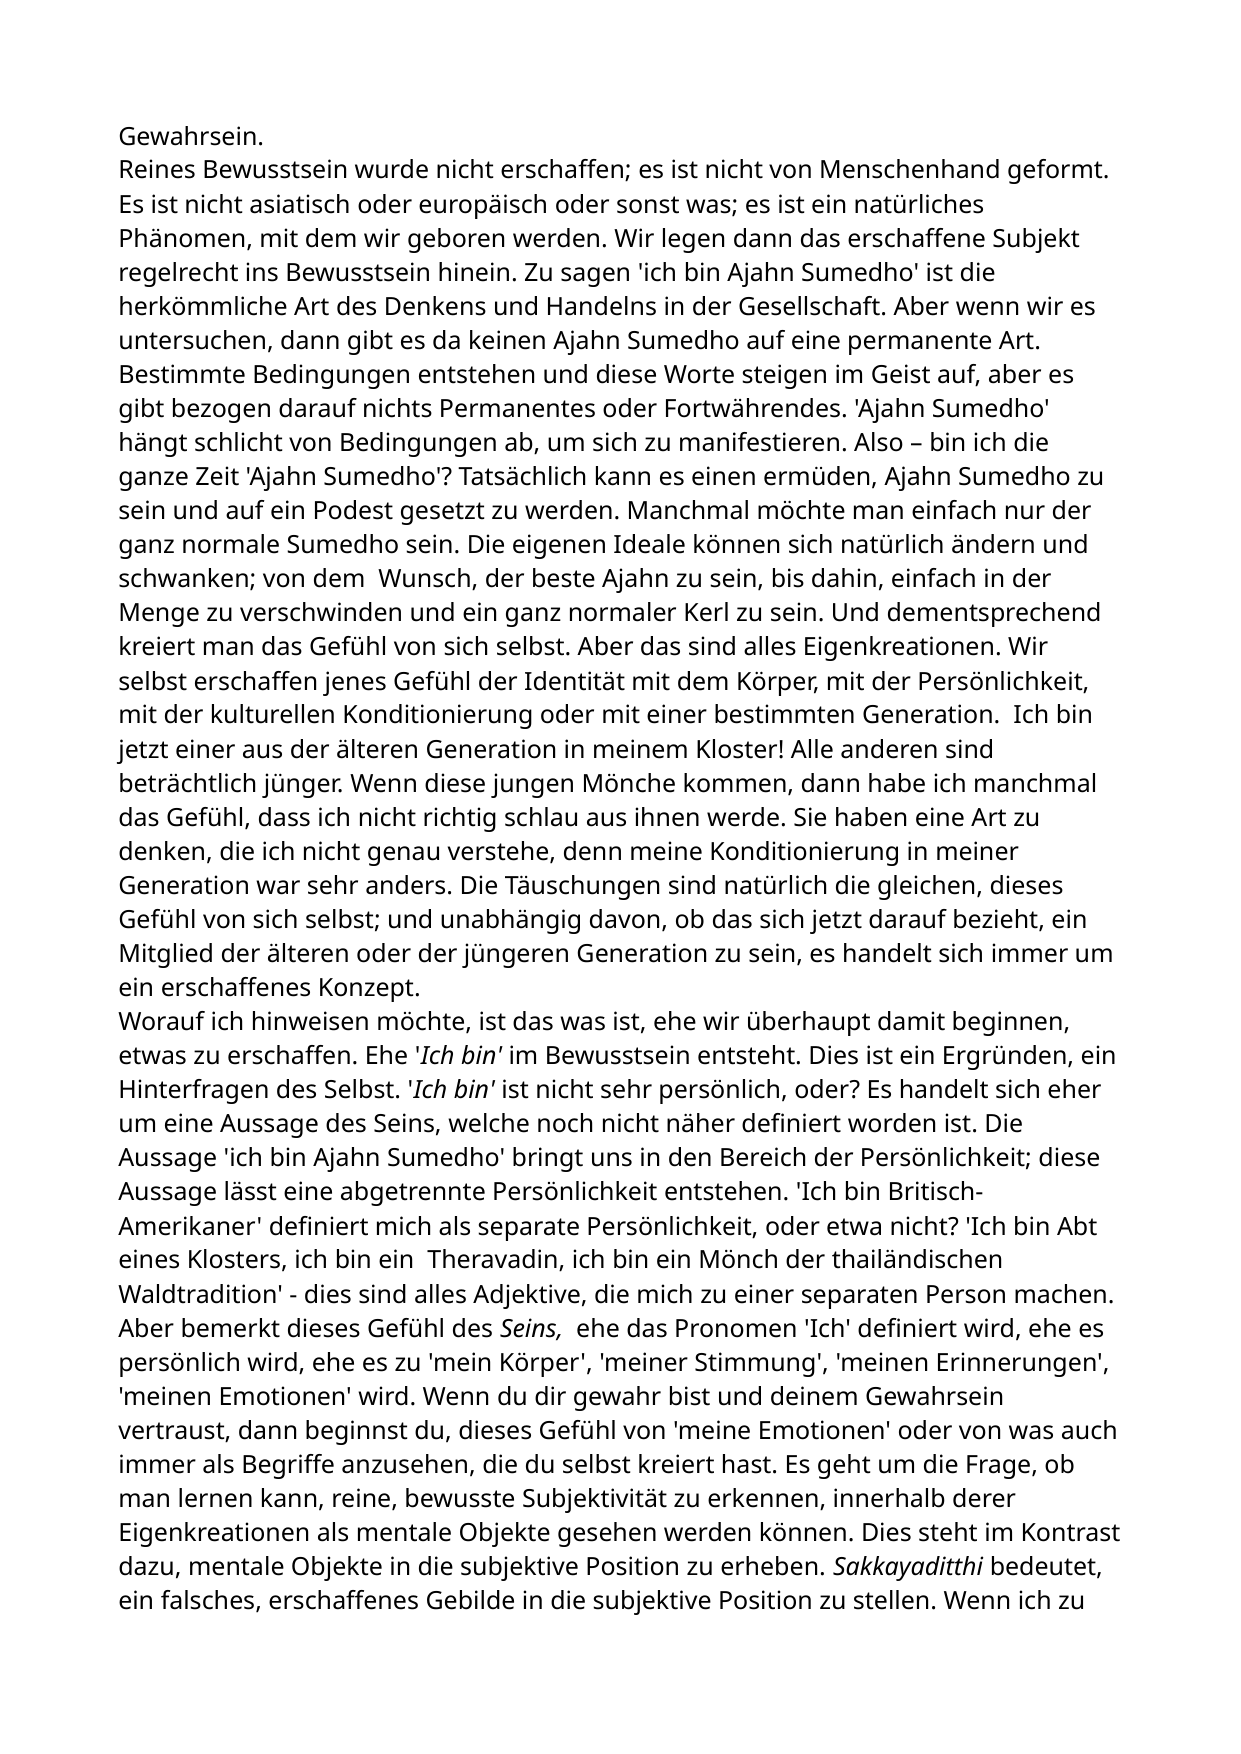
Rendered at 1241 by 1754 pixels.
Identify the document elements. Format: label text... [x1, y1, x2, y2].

text Gewahrsein. [118, 118, 1122, 152]
text Reines Bewusstsein wurde nicht erschaffen; es ist nicht von Menschenhand geformt. Es ist nicht asiatisch oder europäisch oder sonst was; es ist ein natürliches Phänomen, mit dem wir geboren werden. Wir legen dann das erschaffene Subjekt regelrecht ins Bewusstsein hinein. Zu sagen 'ich bin Ajahn Sumedho' ist die herkömmliche Art des Denkens und Handelns in der Gesellschaft. Aber wenn wir es untersuchen, dann gibt es da keinen Ajahn Sumedho auf eine permanente Art. Bestimmte Bedingungen entstehen und diese Worte steigen im Geist auf, aber es gibt bezogen darauf nichts Permanentes oder Fortwährendes. 'Ajahn Sumedho' hängt schlicht von Bedingungen ab, um sich zu manifestieren. Also – bin ich die ganze Zeit 'Ajahn Sumedho'? Tatsächlich kann es einen ermüden, Ajahn Sumedho zu sein und auf ein Podest gesetzt zu werden. Manchmal möchte man einfach nur der ganz normale Sumedho sein. Die eigenen Ideale können sich natürlich ändern und schwanken; von dem Wunsch, der beste Ajahn zu sein, bis dahin, einfach in der Menge zu verschwinden und ein ganz normaler Kerl zu sein. Und dementsprechend kreiert man das Gefühl von sich selbst. Aber das sind alles Eigenkreationen. Wir selbst erschaffen jenes Gefühl der Identität mit dem Körper, mit der Persönlichkeit, mit der kulturellen Konditionierung oder mit einer bestimmten Generation. Ich bin jetzt einer aus der älteren Generation in meinem Kloster! Alle anderen sind beträchtlich jünger. Wenn diese jungen Mönche kommen, dann habe ich manchmal das Gefühl, dass ich nicht richtig schlau aus ihnen werde. Sie haben eine Art zu denken, die ich nicht genau verstehe, denn meine Konditionierung in meiner Generation war sehr anders. Die Täuschungen sind natürlich die gleichen, dieses Gefühl von sich selbst; und unabhängig davon, ob das sich jetzt darauf bezieht, ein Mitglied der älteren oder der jüngeren Generation zu sein, es handelt sich immer um ein erschaffenes Konzept. [118, 152, 1122, 1004]
text Worauf ich hinweisen möchte, ist das was ist, ehe wir überhaupt damit beginnen, etwas zu erschaffen. Ehe 'Ich bin' im Bewusstsein entsteht. Dies ist ein Ergründen, ein Hinterfragen des Selbst. 'Ich bin' ist nicht sehr persönlich, oder? Es handelt sich eher um eine Aussage des Seins, welche noch nicht näher definiert worden ist. Die Aussage 'ich bin Ajahn Sumedho' bringt uns in den Bereich der Persönlichkeit; diese Aussage lässt eine abgetrennte Persönlichkeit entstehen. 'Ich bin Britisch-Amerikaner' definiert mich als separate Persönlichkeit, oder etwa nicht? 'Ich bin Abt eines Klosters, ich bin ein Theravadin, ich bin ein Mönch der thailändischen Waldtradition' - dies sind alles Adjektive, die mich zu einer separaten Person machen. Aber bemerkt dieses Gefühl des Seins, ehe das Pronomen 'Ich' definiert wird, ehe es persönlich wird, ehe es zu 'mein Körper', 'meiner Stimmung', 'meinen Erinnerungen', 'meinen Emotionen' wird. Wenn du dir gewahr bist und deinem Gewahrsein vertraust, dann beginnst du, dieses Gefühl von 'meine Emotionen' oder von was auch immer als Begriffe anzusehen, die du selbst kreiert hast. Es geht um die Frage, ob man lernen kann, reine, bewusste Subjektivität zu erkennen, innerhalb derer Eigenkreationen als mentale Objekte gesehen werden können. Dies steht im Kontrast dazu, mentale Objekte in die subjektive Position zu erheben. Sakkayaditthi bedeutet, ein falsches, erschaffenes Gebilde in die subjektive Position zu stellen. Wenn ich zu [118, 1004, 1122, 1617]
